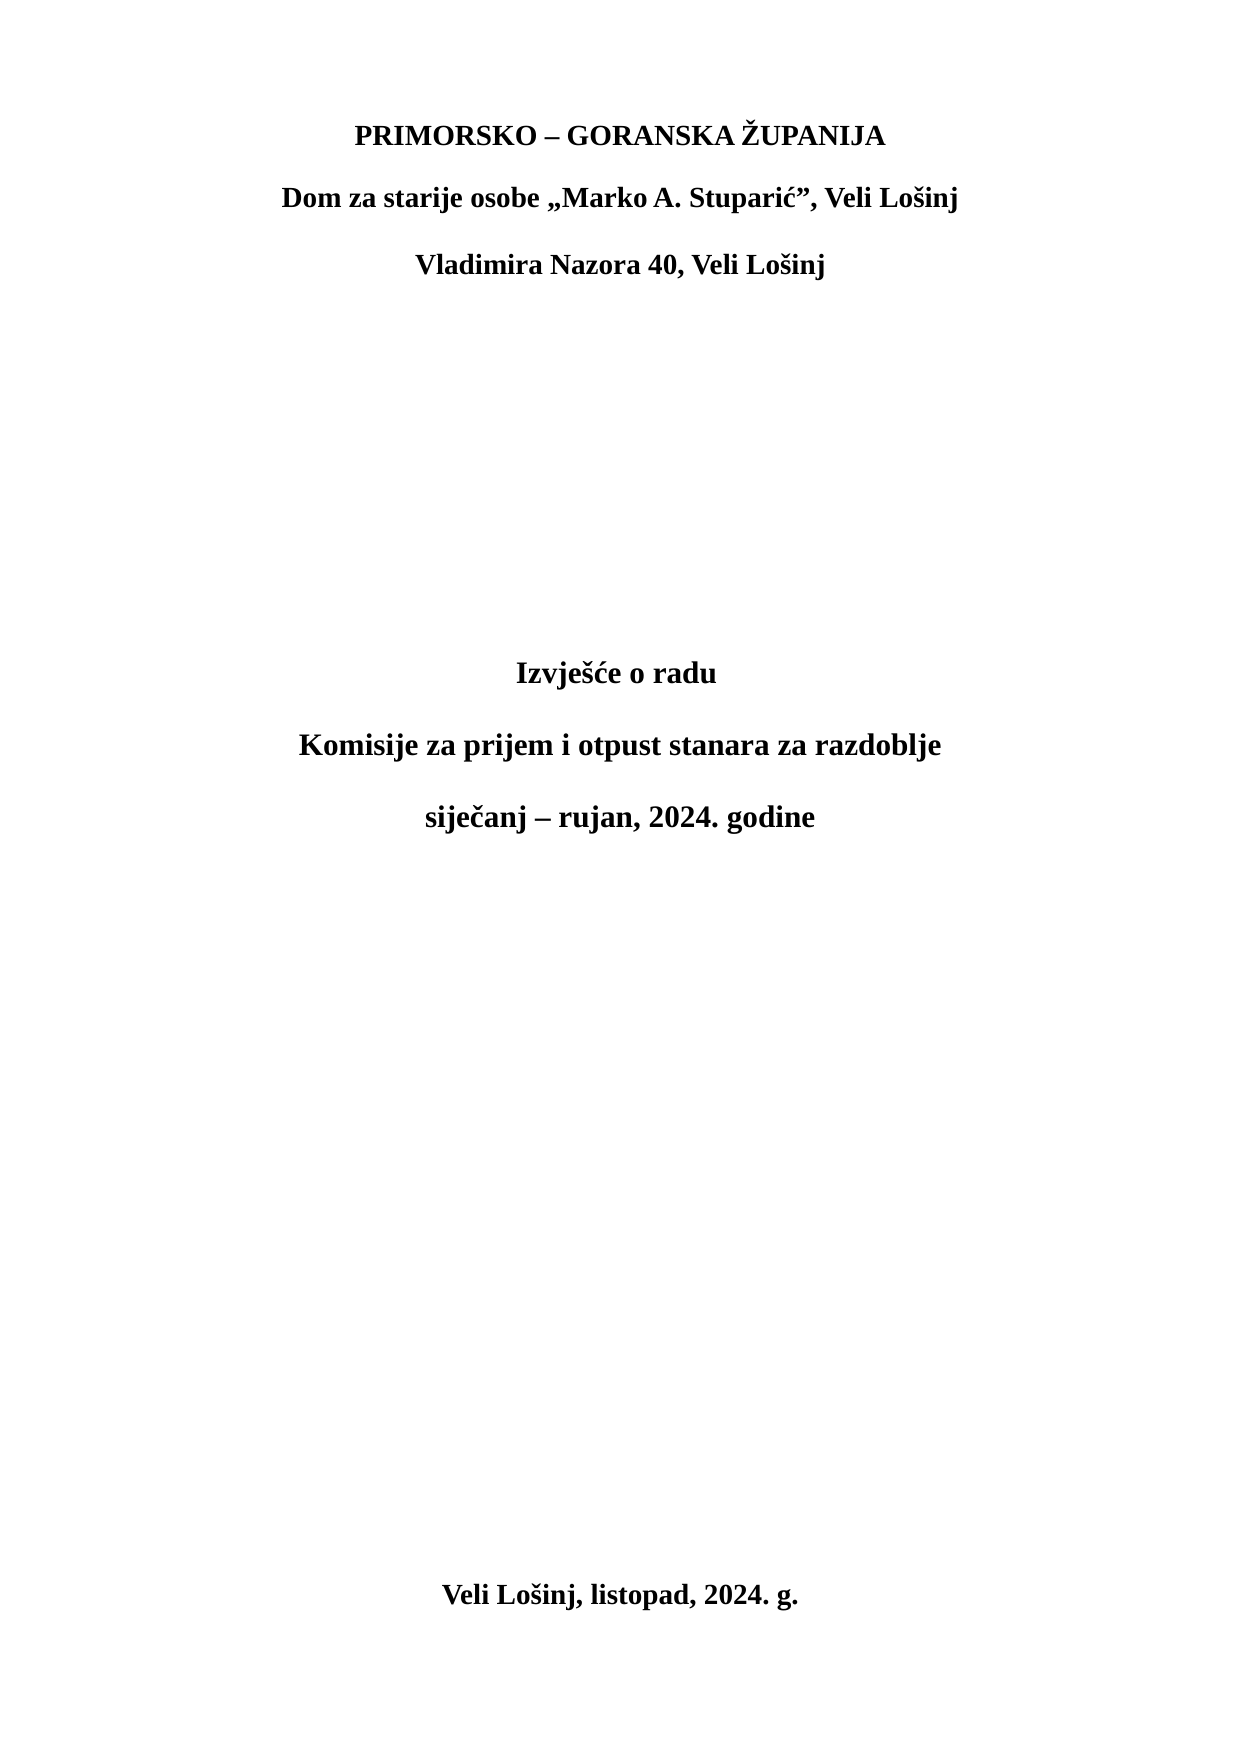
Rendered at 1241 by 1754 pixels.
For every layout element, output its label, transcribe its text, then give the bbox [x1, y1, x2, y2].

text Veli Lošinj, listopad, 2024. g. [118, 1577, 1122, 1611]
text Komisije za prijem i otpust stanara za razdoblje [118, 727, 1122, 763]
text Izvješće o radu [118, 655, 1122, 691]
text Vladimira Nazora 40, Veli Lošinj [118, 247, 1122, 281]
text PRIMORSKO – GORANSKA ŽUPANIJA [118, 118, 1122, 152]
text Dom za starije osobe „Marko A. Stuparić”, Veli Lošinj [118, 180, 1122, 214]
text siječanj – rujan, 2024. godine [118, 798, 1122, 834]
